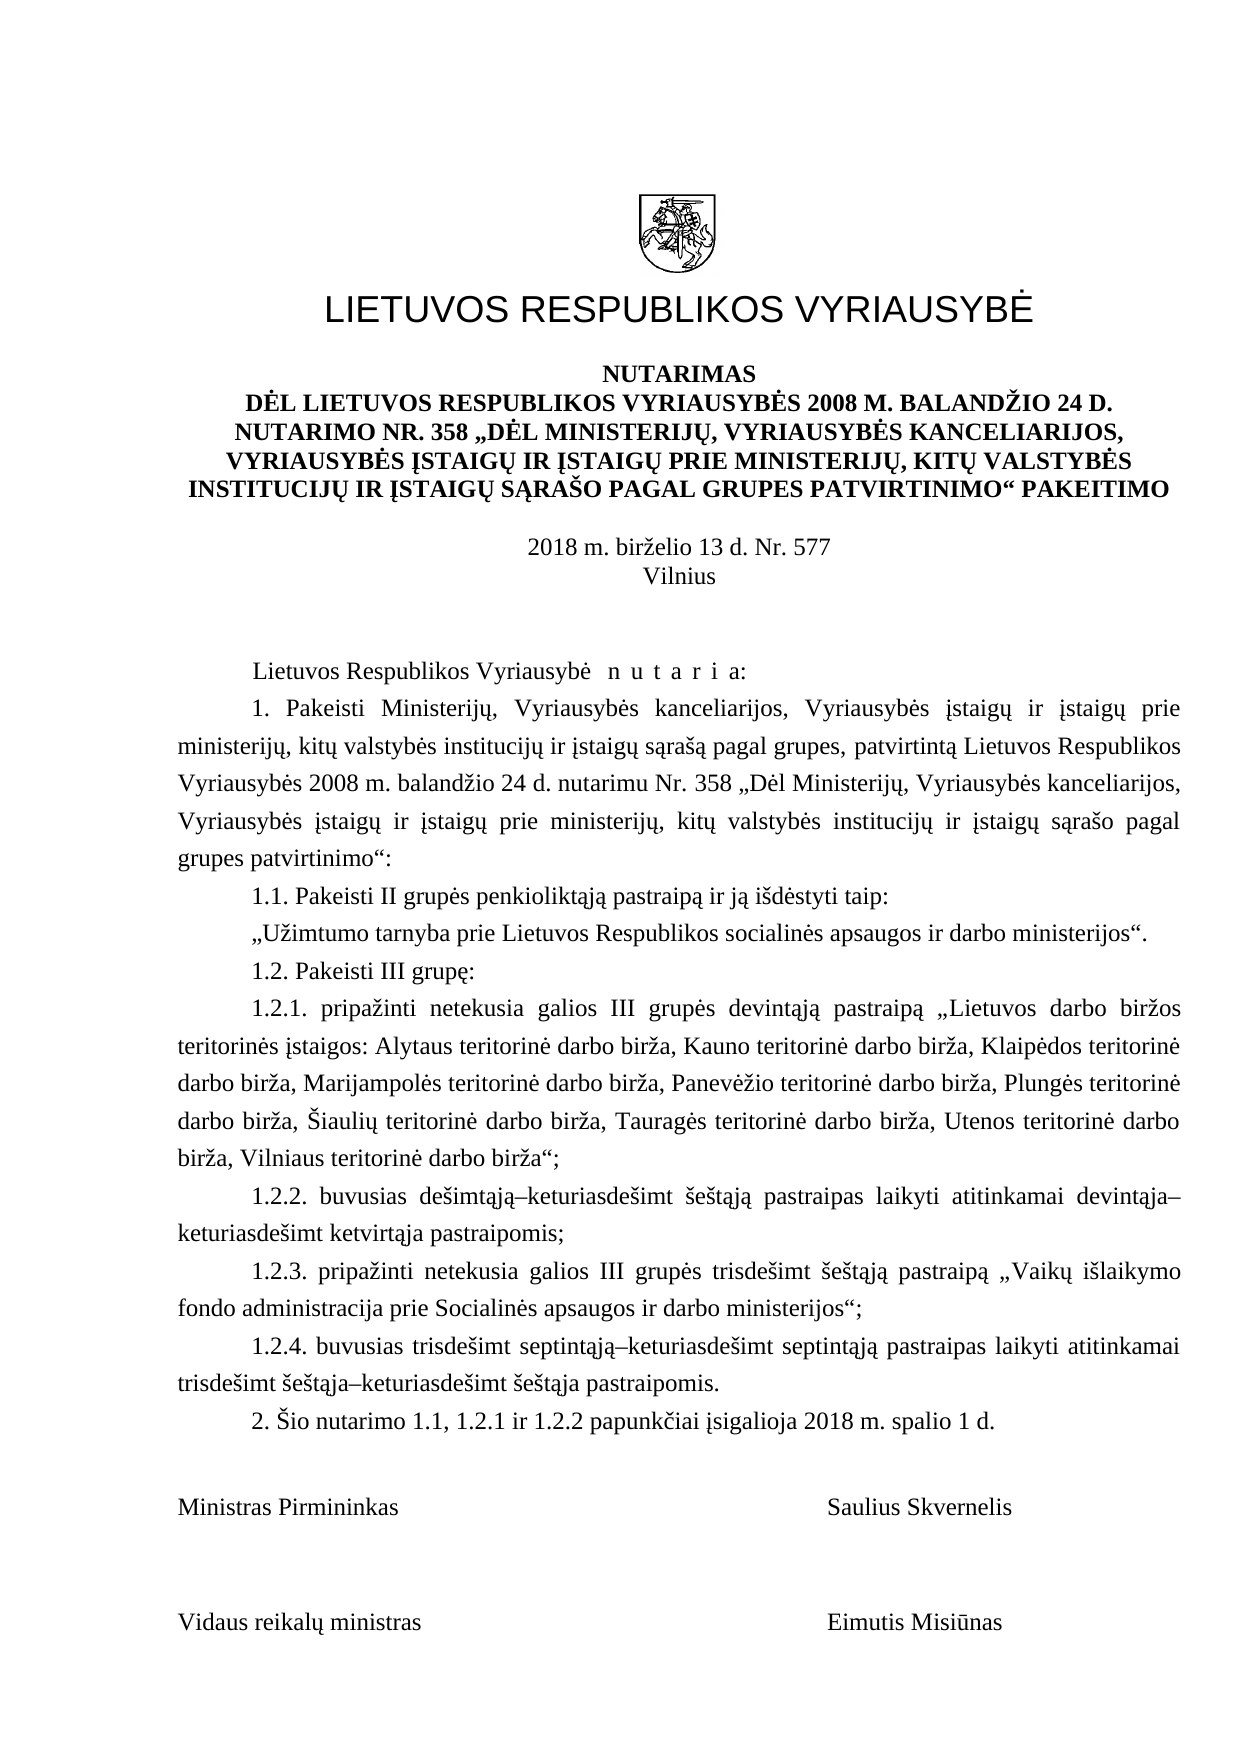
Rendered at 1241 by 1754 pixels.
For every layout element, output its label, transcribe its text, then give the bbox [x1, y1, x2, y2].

text 1.2.2. buvusias dešimtąją–keturiasdešimt šeštąją pastraipas laikyti atitinkamai devintąja–keturiasdešimt ketvirtąja pastraipomis; [177, 1172, 1181, 1247]
text 1. Pakeisti Ministerijų, Vyriausybės kanceliarijos, Vyriausybės įstaigų ir įstaigų prie ministerijų, kitų valstybės institucijų ir įstaigų sąrašą pagal grupes, patvirtintą Lietuvos Respublikos Vyriausybės 2008 m. balandžio 24 d. nutarimu Nr. 358 „Dėl Ministerijų, Vyriausybės kanceliarijos, Vyriausybės įstaigų ir įstaigų prie ministerijų, kitų valstybės institucijų ir įstaigų sąrašo pagal grupes patvirtinimo“: [177, 684, 1181, 872]
text 1.1. Pakeisti II grupės penkioliktąją pastraipą ir ją išdėstyti taip: [177, 872, 1181, 909]
text 2. Šio nutarimo 1.1, 1.2.1 ir 1.2.2 papunkčiai įsigalioja 2018 m. spalio 1 d. [177, 1397, 1181, 1434]
text „Užimtumo tarnyba prie Lietuvos Respublikos socialinės apsaugos ir darbo ministerijos“. [177, 909, 1181, 947]
text 1.2. Pakeisti III grupę: [177, 947, 1181, 984]
text 1.2.3. pripažinti netekusia galios III grupės trisdešimt šeštąją pastraipą „Vaikų išlaikymo fondo administracija prie Socialinės apsaugos ir darbo ministerijos“; [177, 1247, 1181, 1322]
text Vidaus reikalų ministras Eimutis Misiūnas [177, 1607, 1181, 1636]
text Lietuvos Respublikos Vyriausybė nutaria: [177, 647, 1181, 684]
text Ministras Pirmininkas Saulius Skvernelis [177, 1492, 1181, 1521]
text 1.2.4. buvusias trisdešimt septintąją–keturiasdešimt septintąją pastraipas laikyti atitinkamai trisdešimt šeštąja–keturiasdešimt šeštąja pastraipomis. [177, 1322, 1181, 1397]
text 1.2.1. pripažinti netekusia galios III grupės devintąją pastraipą „Lietuvos darbo biržos teritorinės įstaigos: Alytaus teritorinė darbo birža, Kauno teritorinė darbo birža, Klaipėdos teritorinė darbo birža, Marijampolės teritorinė darbo birža, Panevėžio teritorinė darbo birža, Plungės teritorinė darbo birža, Šiaulių teritorinė darbo birža, Tauragės teritorinė darbo birža, Utenos teritorinė darbo birža, Vilniaus teritorinė darbo birža“; [177, 984, 1181, 1172]
text Lietuvos Respublikos Vyriausybė [177, 288, 1181, 331]
text DĖL LIETUVOS RESPUBLIKOS VYRIAUSYBĖS 2008 M. BALANDŽIO 24 D. NUTARIMO NR. 358 „DĖL MINISTERIJŲ, VYRIAUSYBĖS KANCELIARIJOS, VYRIAUSYBĖS ĮSTAIGŲ IR ĮSTAIGŲ PRIE MINISTERIJŲ, KITŲ VALSTYBĖS INSTITUCIJŲ IR ĮSTAIGŲ SĄRAŠO PAGAL GRUPES PATVIRTINIMO“ PAKEITIMO [177, 388, 1181, 503]
text nutarimas [177, 359, 1181, 388]
text Vilnius [177, 561, 1181, 589]
text 2018 m. birželio 13 d. Nr. 577 [177, 532, 1181, 561]
